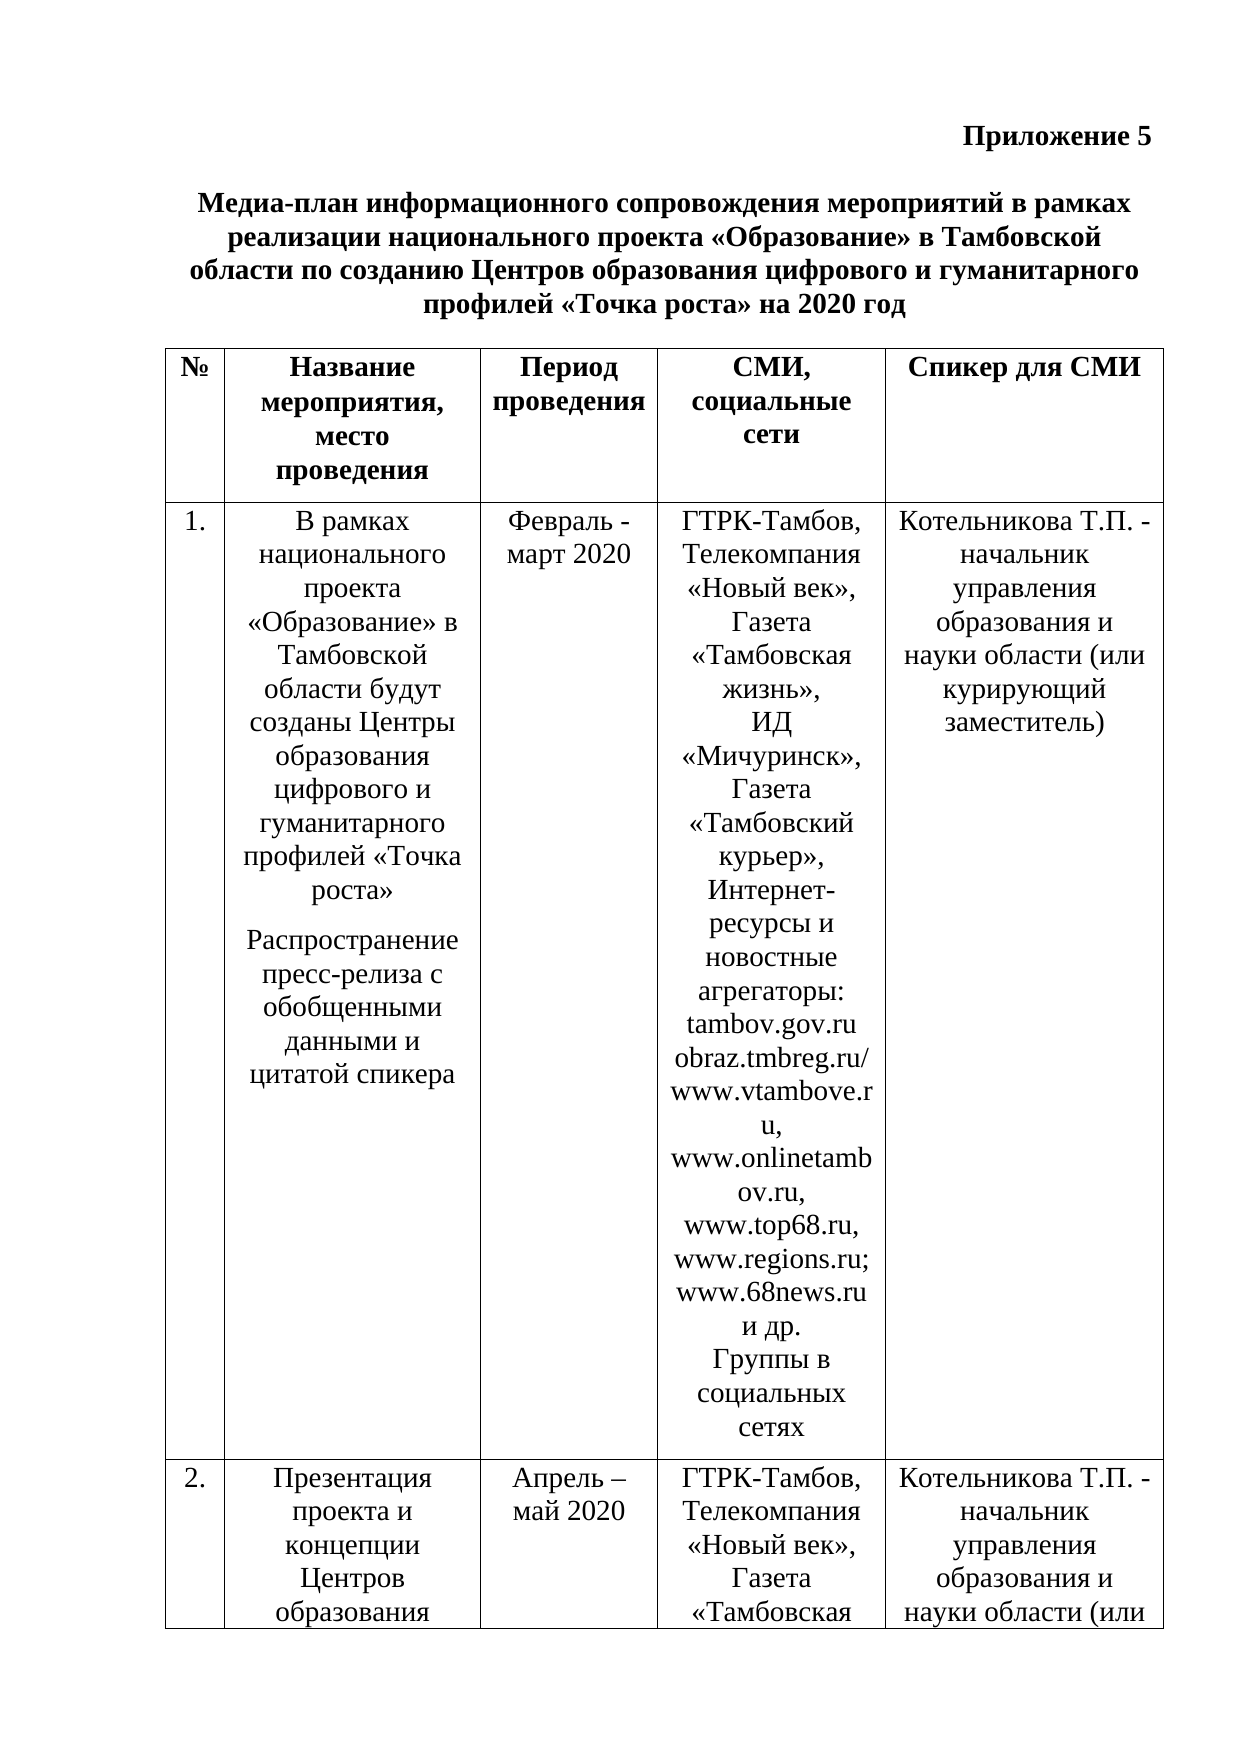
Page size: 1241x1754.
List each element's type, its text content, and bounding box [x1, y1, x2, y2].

table_cell 2. [166, 1460, 224, 1628]
table_cell ГТРК-Тамбов, Телекомпания «Новый век», Газета «Тамбовская [658, 1460, 885, 1628]
table_cell Апрель – май 2020 [481, 1460, 657, 1628]
table_cell Котельникова Т.П. - начальник управления образования и науки области (или [886, 1460, 1163, 1628]
text Приложение 5 [177, 118, 1152, 152]
table_header Спикер для СМИ [886, 349, 1163, 502]
table_cell ГТРК-Тамбов, Телекомпания «Новый век», Газета «Тамбовская жизнь», ИД «Мичуринск», Газета «Тамбовский курьер», Интернет-ресурсы и новостные агрегаторы: tambov.gov.ru obraz.tmbreg.ru/ www.vtambove.ru, www.onlinetambov.ru, www.top68.ru, www.regions.ru; www.68news.ru и др. Группы в социальных сетях [658, 503, 885, 1459]
table_cell Котельникова Т.П. - начальник управления образования и науки области (или курирующий заместитель) [886, 503, 1163, 1459]
text Медиа-план информационного сопровождения мероприятий в рамках реализации национального проекта «Образование» в Тамбовской области по созданию Центров образования цифрового и гуманитарного профилей «Точка роста» на 2020 год [177, 185, 1152, 319]
table_header Период проведения [481, 349, 657, 502]
table_cell В рамках национального проекта «Образование» в Тамбовской области будут созданы Центры образования цифрового и гуманитарного профилей «Точка роста» Распространение пресс-релиза с обобщенными данными и цитатой спикера [225, 503, 480, 1459]
table_cell Февраль - март 2020 [481, 503, 657, 1459]
table_header № [166, 349, 224, 502]
table_cell Презентация проекта и концепции Центров образования [225, 1460, 480, 1628]
table_cell 1. [166, 503, 224, 1459]
table_header Название мероприятия, место проведения [225, 349, 480, 502]
table_header СМИ, социальные сети [658, 349, 885, 502]
